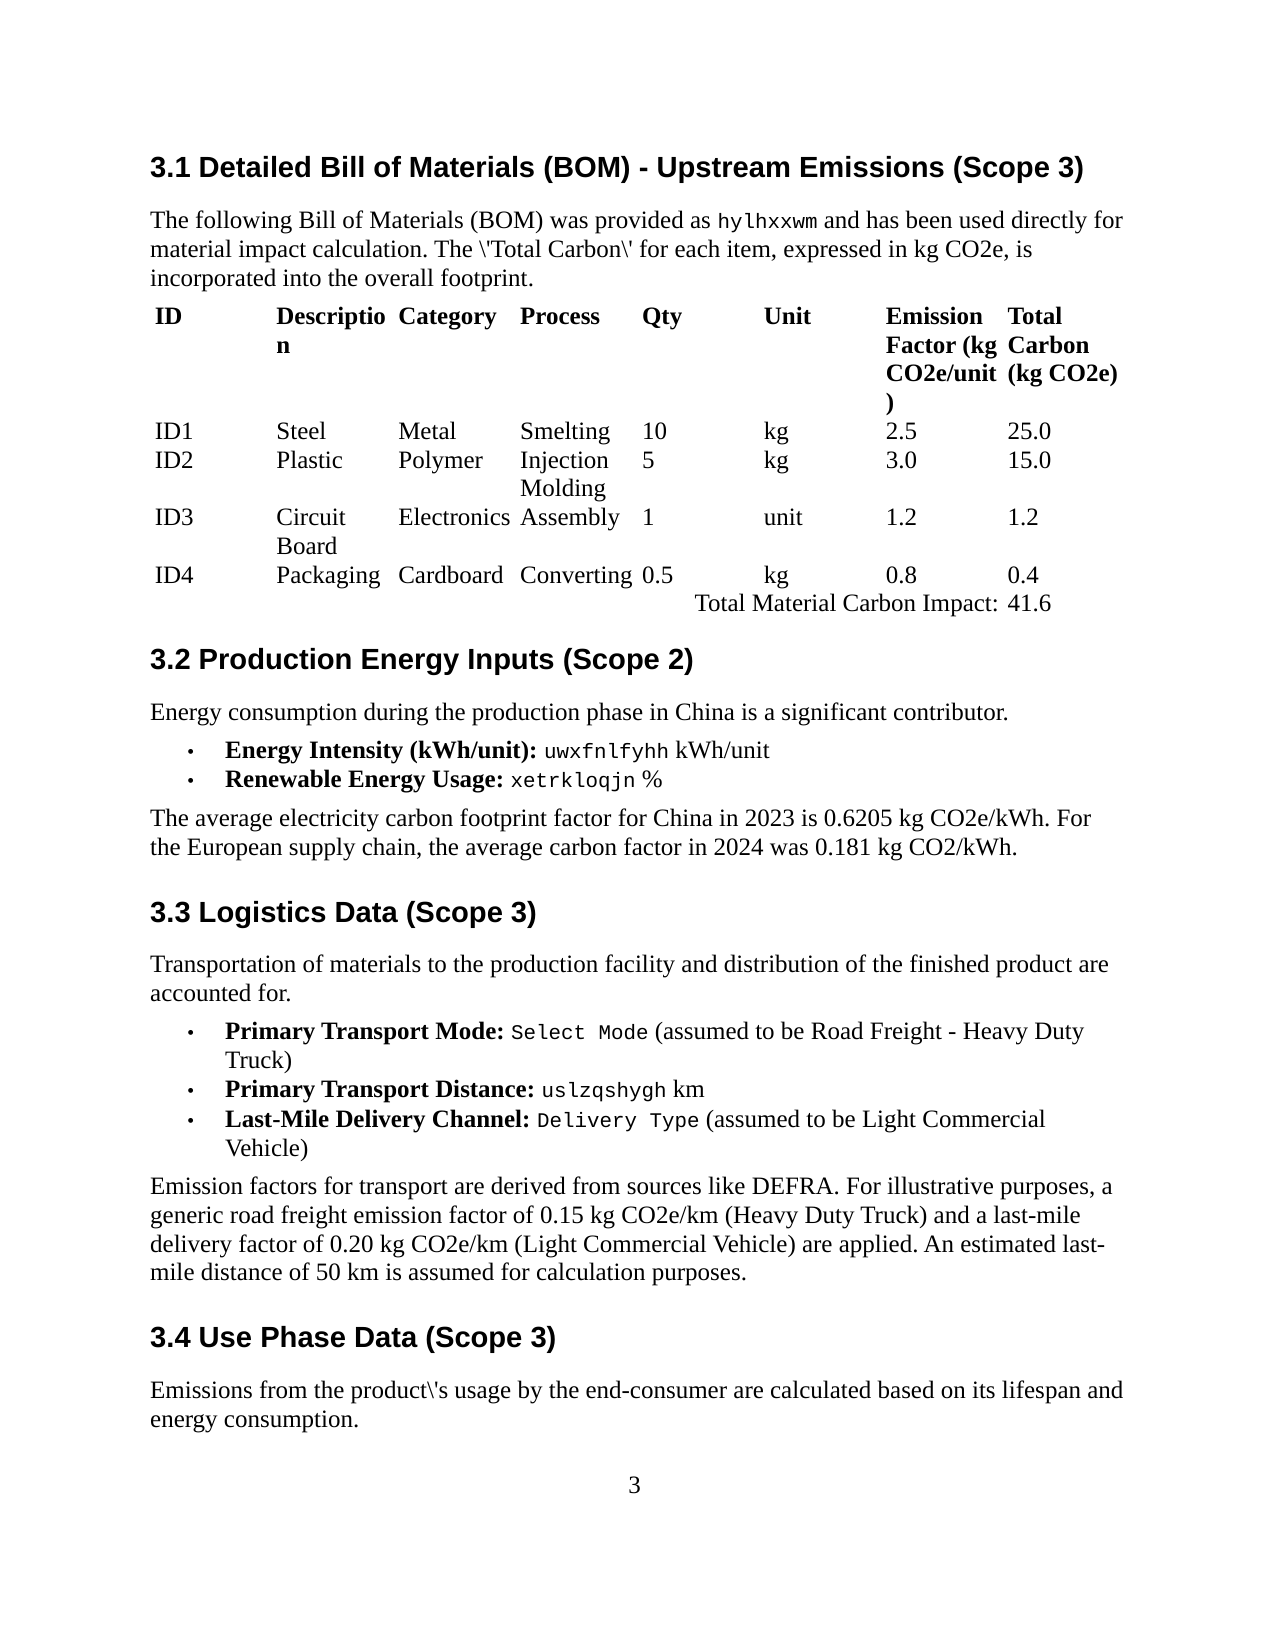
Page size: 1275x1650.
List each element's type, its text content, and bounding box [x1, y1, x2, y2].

table_cell 0.5 [638, 560, 759, 588]
list Primary Transport Distance: uslzqshygh km [187, 1074, 1125, 1104]
table_cell 15.0 [1003, 445, 1125, 502]
table_cell Total Material Carbon Impact: [150, 589, 1003, 617]
list Last-Mile Delivery Channel: Delivery Type (assumed to be Light Commercial Vehicle) [187, 1104, 1125, 1162]
table_cell ID2 [150, 445, 272, 502]
table_cell 1.2 [881, 502, 1003, 560]
list Primary Transport Mode: Select Mode (assumed to be Road Freight - Heavy Duty Truck) [187, 1016, 1125, 1074]
text The following Bill of Materials (BOM) was provided as hylhxxwm and has been used directly for material impact calculation. The \'Total Carbon\' for each item, expressed in kg CO2e, is incorporated into the overall footprint. [150, 205, 1125, 292]
table_cell 5 [638, 445, 759, 502]
table_cell kg [759, 416, 881, 445]
table_header Emission Factor (kg CO2e/unit) [881, 301, 1003, 416]
text Energy consumption during the production phase in China is a significant contributor. [150, 697, 1125, 726]
table_cell Smelting [516, 416, 637, 445]
table_header Total Carbon (kg CO2e) [1003, 301, 1125, 416]
table_cell kg [759, 445, 881, 502]
table_header ID [150, 301, 272, 416]
text Transportation of materials to the production facility and distribution of the finished product are accounted for. [150, 949, 1125, 1007]
table_cell ID1 [150, 416, 272, 445]
table_cell 25.0 [1003, 416, 1125, 445]
list Renewable Energy Usage: xetrkloqjn % [187, 764, 1125, 794]
text The average electricity carbon footprint factor for China in 2023 is 0.6205 kg CO2e/kWh. For the European supply chain, the average carbon factor in 2024 was 0.181 kg CO2/kWh. [150, 803, 1125, 861]
table_cell Metal [394, 416, 516, 445]
table_cell 1.2 [1003, 502, 1125, 560]
list Energy Intensity (kWh/unit): uwxfnlfyhh kWh/unit [187, 735, 1125, 764]
table_cell Polymer [394, 445, 516, 502]
table_cell Assembly [516, 502, 637, 560]
table_header Process [516, 301, 637, 416]
table_cell 0.8 [881, 560, 1003, 588]
subtitle 3.1 Detailed Bill of Materials (BOM) - Upstream Emissions (Scope 3) [150, 150, 1125, 183]
table_header Qty [638, 301, 759, 416]
table_cell 2.5 [881, 416, 1003, 445]
table_cell Steel [272, 416, 394, 445]
subtitle 3.3 Logistics Data (Scope 3) [150, 894, 1125, 928]
text Emissions from the product\'s usage by the end-consumer are calculated based on its lifespan and energy consumption. [150, 1375, 1125, 1433]
subtitle 3.4 Use Phase Data (Scope 3) [150, 1320, 1125, 1354]
text Emission factors for transport are derived from sources like DEFRA. For illustrative purposes, a generic road freight emission factor of 0.15 kg CO2e/km (Heavy Duty Truck) and a last-mile delivery factor of 0.20 kg CO2e/km (Light Commercial Vehicle) are applied. An estimated last-mile distance of 50 km is assumed for calculation purposes. [150, 1171, 1125, 1286]
table_cell 1 [638, 502, 759, 560]
table_cell unit [759, 502, 881, 560]
table_cell 10 [638, 416, 759, 445]
table_cell kg [759, 560, 881, 588]
table_cell 3.0 [881, 445, 1003, 502]
table_cell Packaging [272, 560, 394, 588]
table_cell Injection Molding [516, 445, 637, 502]
table_cell Plastic [272, 445, 394, 502]
table_cell Circuit Board [272, 502, 394, 560]
table_header Description [272, 301, 394, 416]
table_cell ID4 [150, 560, 272, 588]
table_cell Cardboard [394, 560, 516, 588]
table_cell Electronics [394, 502, 516, 560]
table_cell 0.4 [1003, 560, 1125, 588]
subtitle 3.2 Production Energy Inputs (Scope 2) [150, 642, 1125, 676]
table_header Unit [759, 301, 881, 416]
table_cell Converting [516, 560, 637, 588]
table_cell 41.6 [1003, 589, 1125, 617]
table_cell ID3 [150, 502, 272, 560]
table_header Category [394, 301, 516, 416]
